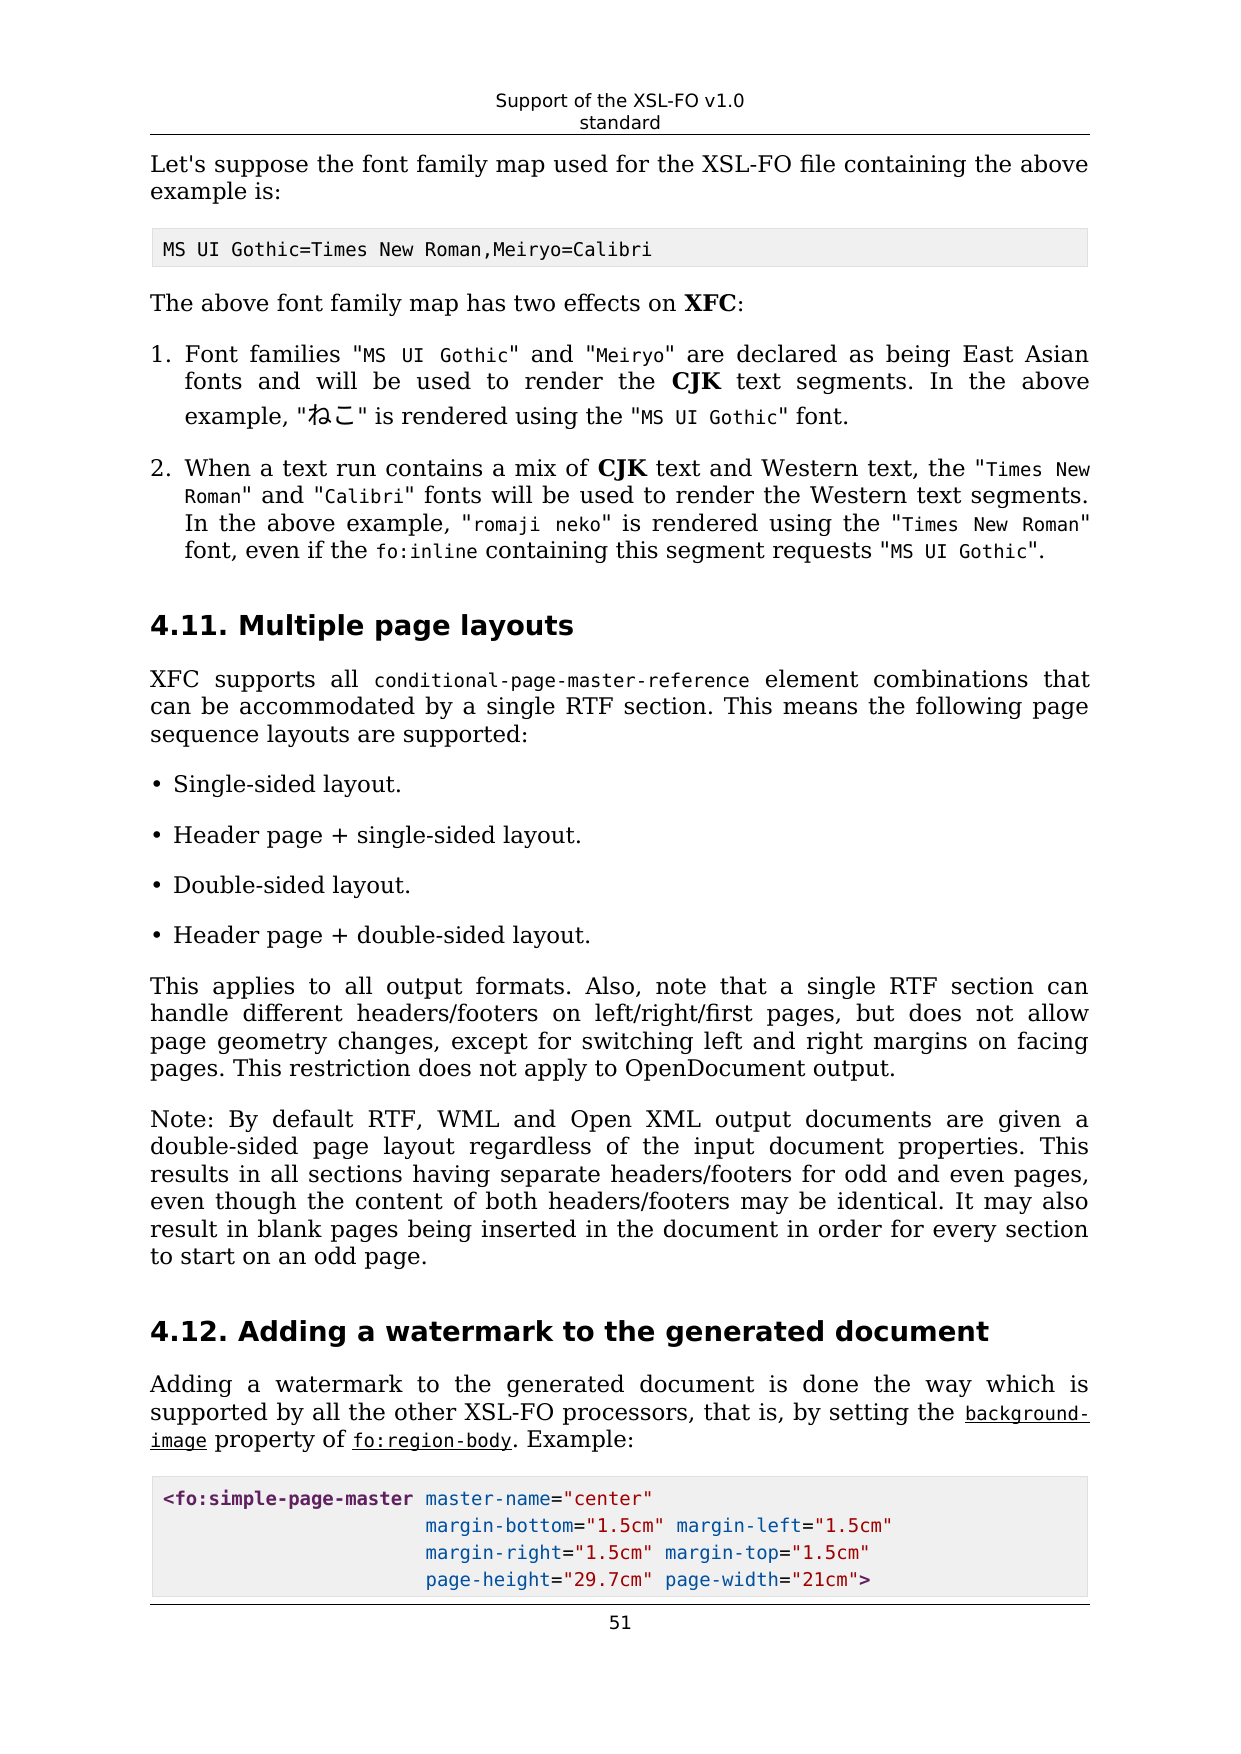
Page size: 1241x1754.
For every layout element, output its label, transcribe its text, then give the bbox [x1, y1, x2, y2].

text <fo:simple-page-master master-name="center" margin-bottom="1.5cm" margin-left="1.5cm" margin-right="1.5cm" margin-top="1.5cm" page-height="29.7cm" page-width="21cm"> [153, 1477, 1087, 1596]
list When a text run contains a mix of CJK text and Western text, the "Times New Roman" and "Calibri" fonts will be used to render the Western text segments. In the above example, "romaji neko" is rendered using the "Times New Roman" font, even if the fo:inline containing this segment requests "MS UI Gothic". [150, 454, 1090, 564]
text Adding a watermark to the generated document is done the way which is supported by all the other XSL-FO processors, that is, by setting the background-image property of fo:region-body. Example: [150, 1371, 1090, 1453]
list Header page + double-sided layout. [150, 922, 1090, 949]
text 4.12. Adding a watermark to the generated document [150, 1316, 1090, 1348]
text Note: By default RTF, WML and Open XML output documents are given a double-sided page layout regardless of the input document properties. This results in all sections having separate headers/footers for odd and even pages, even though the content of both headers/footers may be identical. It may also result in blank pages being inserted in the document in order for every section to start on an odd page. [150, 1105, 1090, 1270]
list Font families "MS UI Gothic" and "Meiryo" are declared as being East Asian fonts and will be used to render the CJK text segments. In the above example, "ねこ" is rendered using the "MS UI Gothic" font. [150, 340, 1090, 431]
text MS UI Gothic=Times New Roman,Meiryo=Calibri [153, 229, 1087, 266]
text The above font family map has two effects on XFC: [150, 290, 1090, 317]
text XFC supports all conditional-page-master-reference element combinations that can be accommodated by a single RTF section. This means the following page sequence layouts are supported: [150, 665, 1090, 748]
text This applies to all output formats. Also, note that a single RTF section can handle different headers/footers on left/right/first pages, but does not allow page geometry changes, except for switching left and right margins on facing pages. This restriction does not apply to OpenDocument output. [150, 972, 1090, 1082]
list Double-sided layout. [150, 871, 1090, 899]
list Single-sided layout. [150, 771, 1090, 798]
list Header page + single-sided layout. [150, 821, 1090, 848]
text Let's suppose the font family map used for the XSL-FO file containing the above example is: [150, 150, 1090, 205]
text 4.11. Multiple page layouts [150, 610, 1090, 642]
